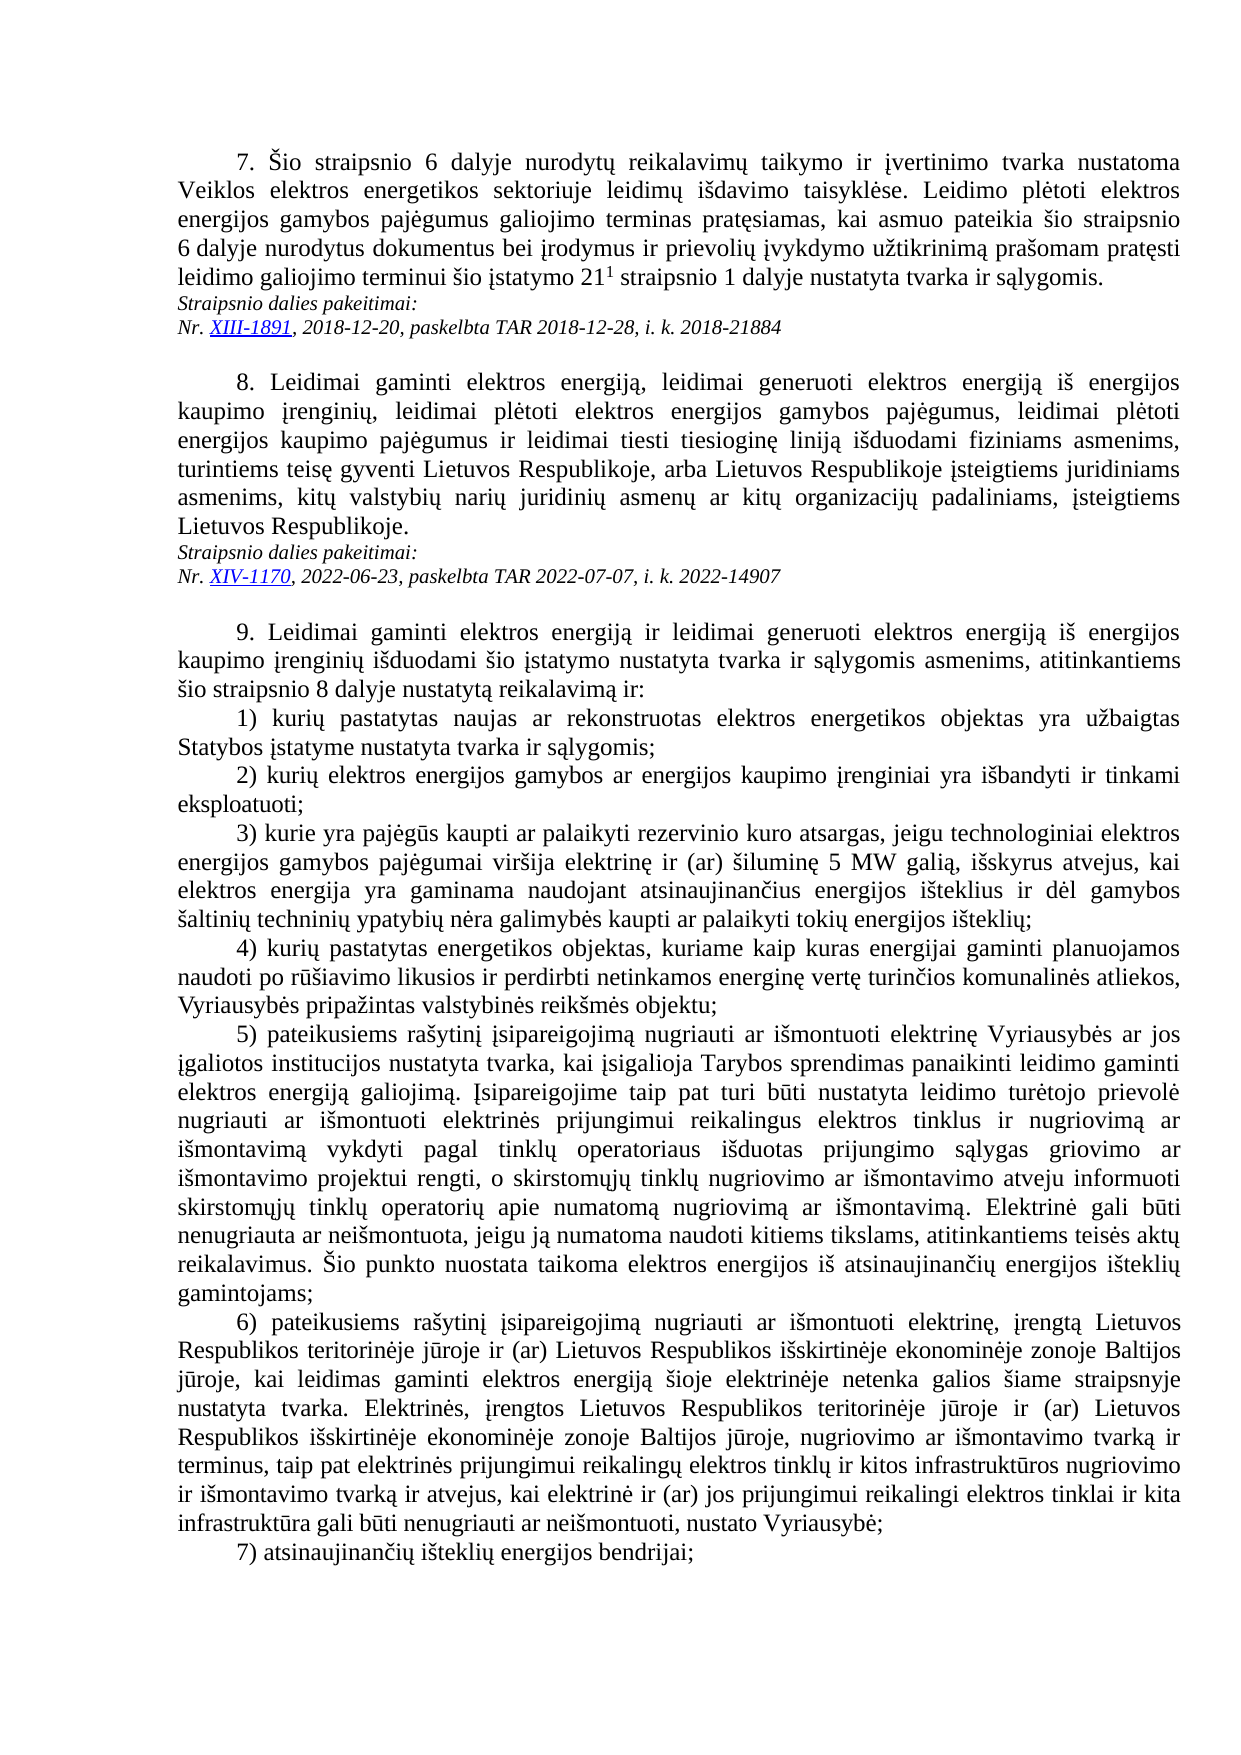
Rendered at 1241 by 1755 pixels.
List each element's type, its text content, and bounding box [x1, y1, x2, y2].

text 8. Leidimai gaminti elektros energiją, leidimai generuoti elektros energiją iš energijos kaupimo įrenginių, leidimai plėtoti elektros energijos gamybos pajėgumus, leidimai plėtoti energijos kaupimo pajėgumus ir leidimai tiesti tiesioginę liniją išduodami fiziniams asmenims, turintiems teisę gyventi Lietuvos Respublikoje, arba Lietuvos Respublikoje įsteigtiems juridiniams asmenims, kitų valstybių narių juridinių asmenų ar kitų organizacijų padaliniams, įsteigtiems Lietuvos Respublikoje. [177, 367, 1181, 540]
text Straipsnio dalies pakeitimai: [177, 540, 1181, 564]
text Straipsnio dalies pakeitimai: [177, 291, 1181, 315]
text Nr. XIII-1891, 2018-12-20, paskelbta TAR 2018-12-28, i. k. 2018-21884 [177, 315, 1181, 339]
text 5) pateikusiems rašytinį įsipareigojimą nugriauti ar išmontuoti elektrinę Vyriausybės ar jos įgaliotos institucijos nustatyta tvarka, kai įsigalioja Tarybos sprendimas panaikinti leidimo gaminti elektros energiją galiojimą. Įsipareigojime taip pat turi būti nustatyta leidimo turėtojo prievolė nugriauti ar išmontuoti elektrinės prijungimui reikalingus elektros tinklus ir nugriovimą ar išmontavimą vykdyti pagal tinklų operatoriaus išduotas prijungimo sąlygas griovimo ar išmontavimo projektui rengti, o skirstomųjų tinklų nugriovimo ar išmontavimo atveju informuoti skirstomųjų tinklų operatorių apie numatomą nugriovimą ar išmontavimą. Elektrinė gali būti nenugriauta ar neišmontuota, jeigu ją numatoma naudoti kitiems tikslams, atitinkantiems teisės aktų reikalavimus. Šio punkto nuostata taikoma elektros energijos iš atsinaujinančių energijos išteklių gamintojams; [177, 1019, 1181, 1307]
text Nr. XIV-1170, 2022-06-23, paskelbta TAR 2022-07-07, i. k. 2022-14907 [177, 564, 1181, 588]
text 7) atsinaujinančių išteklių energijos bendrijai; [177, 1537, 1181, 1566]
text 6) pateikusiems rašytinį įsipareigojimą nugriauti ar išmontuoti elektrinę, įrengtą Lietuvos Respublikos teritorinėje jūroje ir (ar) Lietuvos Respublikos išskirtinėje ekonominėje zonoje Baltijos jūroje, kai leidimas gaminti elektros energiją šioje elektrinėje netenka galios šiame straipsnyje nustatyta tvarka. Elektrinės, įrengtos Lietuvos Respublikos teritorinėje jūroje ir (ar) Lietuvos Respublikos išskirtinėje ekonominėje zonoje Baltijos jūroje, nugriovimo ar išmontavimo tvarką ir terminus, taip pat elektrinės prijungimui reikalingų elektros tinklų ir kitos infrastruktūros nugriovimo ir išmontavimo tvarką ir atvejus, kai elektrinė ir (ar) jos prijungimui reikalingi elektros tinklai ir kita infrastruktūra gali būti nenugriauti ar neišmontuoti, nustato Vyriausybė; [177, 1307, 1181, 1537]
text 4) kurių pastatytas energetikos objektas, kuriame kaip kuras energijai gaminti planuojamos naudoti po rūšiavimo likusios ir perdirbti netinkamos energinę vertę turinčios komunalinės atliekos, Vyriausybės pripažintas valstybinės reikšmės objektu; [177, 933, 1181, 1019]
text 2) kurių elektros energijos gamybos ar energijos kaupimo įrenginiai yra išbandyti ir tinkami eksploatuoti; [177, 761, 1181, 818]
text 7. Šio straipsnio 6 dalyje nurodytų reikalavimų taikymo ir įvertinimo tvarka nustatoma Veiklos elektros energetikos sektoriuje leidimų išdavimo taisyklėse. Leidimo plėtoti elektros energijos gamybos pajėgumus galiojimo terminas pratęsiamas, kai asmuo pateikia šio straipsnio 6 dalyje nurodytus dokumentus bei įrodymus ir prievolių įvykdymo užtikrinimą prašomam pratęsti leidimo galiojimo terminui šio įstatymo 211 straipsnio 1 dalyje nustatyta tvarka ir sąlygomis. [177, 147, 1181, 291]
text 9. Leidimai gaminti elektros energiją ir leidimai generuoti elektros energiją iš energijos kaupimo įrenginių išduodami šio įstatymo nustatyta tvarka ir sąlygomis asmenims, atitinkantiems šio straipsnio 8 dalyje nustatytą reikalavimą ir: [177, 617, 1181, 703]
text 1) kurių pastatytas naujas ar rekonstruotas elektros energetikos objektas yra užbaigtas Statybos įstatyme nustatyta tvarka ir sąlygomis; [177, 703, 1181, 761]
text 3) kurie yra pajėgūs kaupti ar palaikyti rezervinio kuro atsargas, jeigu technologiniai elektros energijos gamybos pajėgumai viršija elektrinę ir (ar) šiluminę 5 MW galią, išskyrus atvejus, kai elektros energija yra gaminama naudojant atsinaujinančius energijos išteklius ir dėl gamybos šaltinių techninių ypatybių nėra galimybės kaupti ar palaikyti tokių energijos išteklių; [177, 818, 1181, 933]
